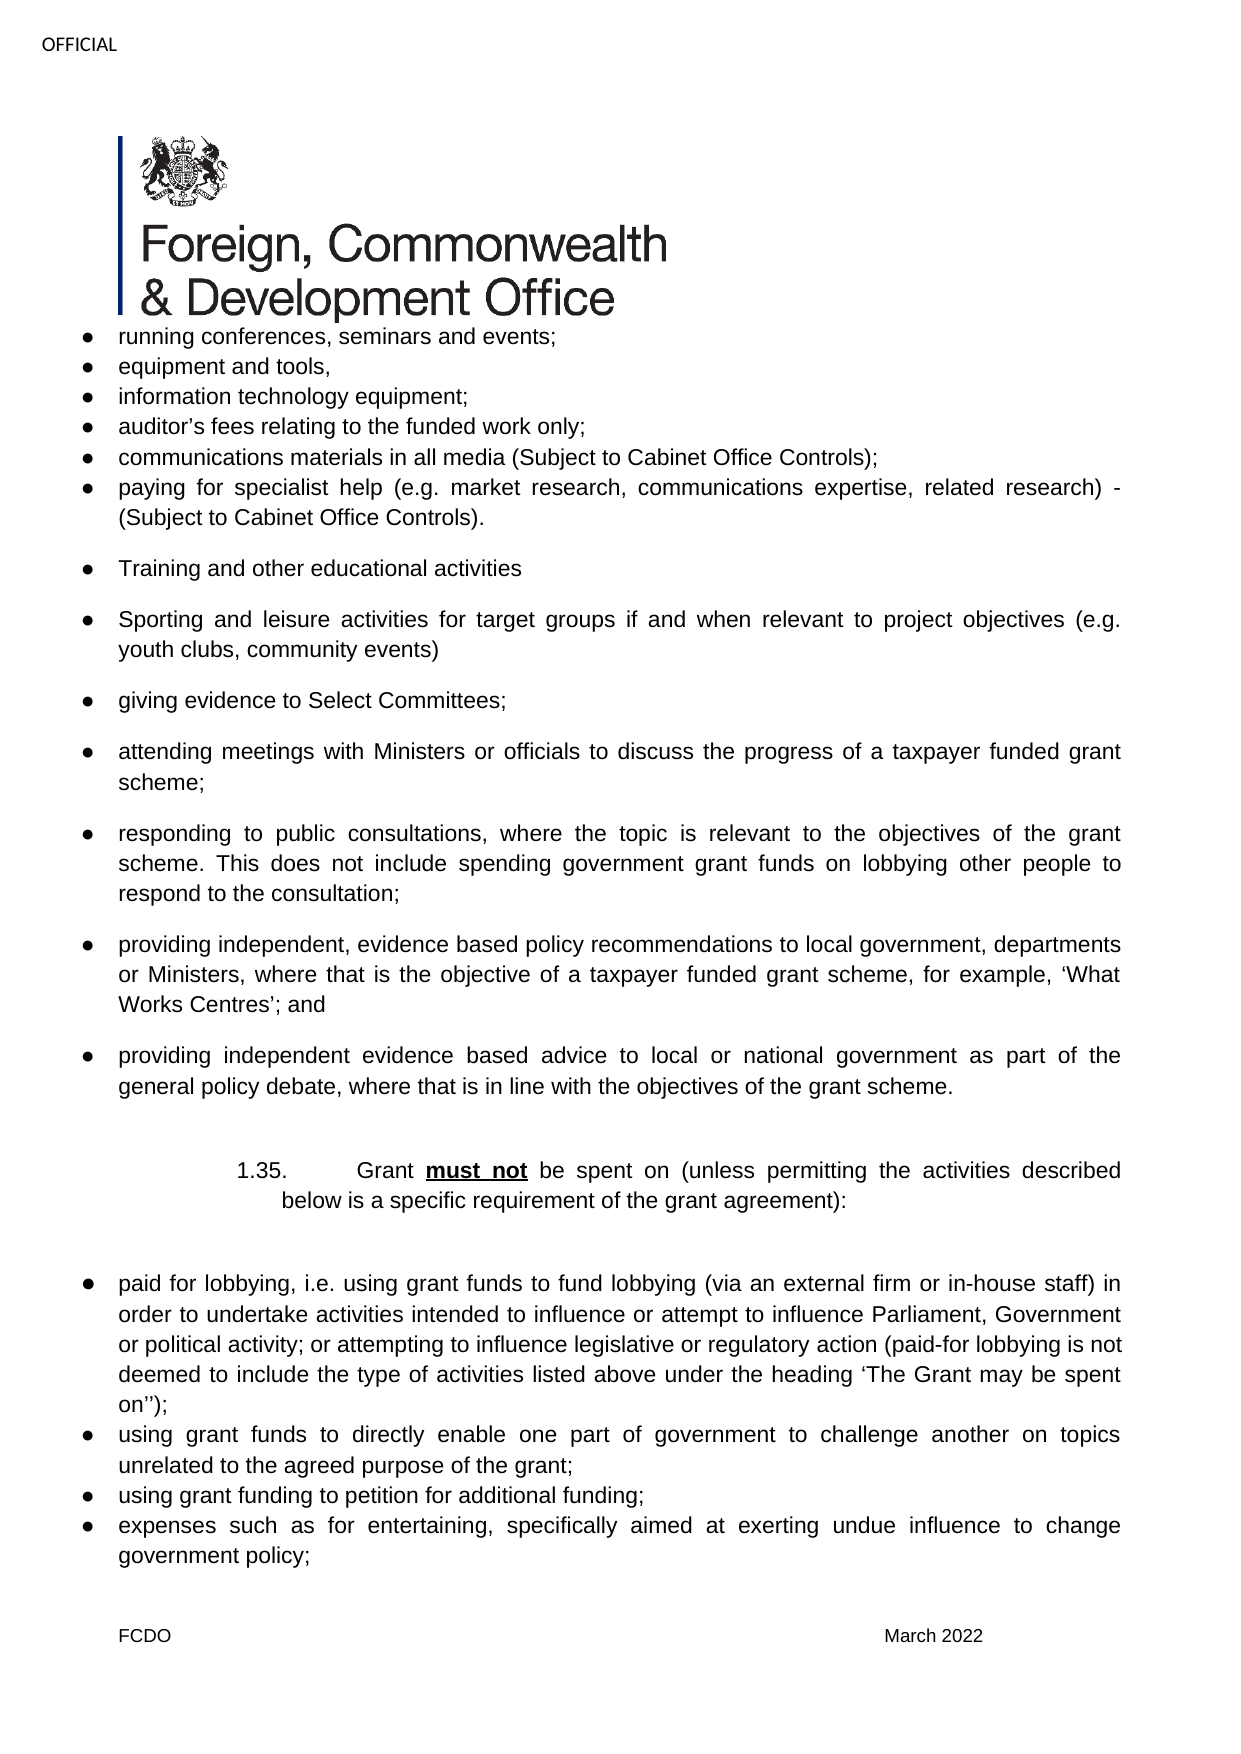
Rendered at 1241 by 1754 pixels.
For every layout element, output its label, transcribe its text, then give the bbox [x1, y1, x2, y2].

list Grant must not be spent on (unless permitting the activities described below is a specific requirement of the grant agreement): [236, 1157, 1122, 1213]
list equipment and tools, [81, 353, 1122, 379]
list information technology equipment; [81, 383, 1122, 409]
list paid for lobbying, i.e. using grant funds to fund lobbying (via an external firm or in-house staff) in order to undertake activities intended to influence or attempt to influence Parliament, Government or political activity; or attempting to influence legislative or regulatory action (paid-for lobbying is not deemed to include the type of activities listed above under the heading ‘The Grant may be spent on’’); [81, 1268, 1122, 1418]
list expenses such as for entertaining, specifically aimed at exerting undue influence to change government policy; [81, 1512, 1122, 1569]
list paying for specialist help (e.g. market research, communications expertise, related research) -(Subject to Cabinet Office Controls). [81, 474, 1122, 530]
list providing independent evidence based advice to local or national government as part of the general policy debate, where that is in line with the objectives of the grant scheme. [81, 1042, 1122, 1099]
list providing independent, evidence based policy recommendations to local government, departments or Ministers, where that is the objective of a taxpayer funded grant scheme, for example, ‘What Works Centres’; and [81, 931, 1122, 1018]
list Training and other educational activities [81, 555, 1122, 581]
list using grant funds to directly enable one part of government to challenge another on topics unrelated to the agreed purpose of the grant; [81, 1421, 1122, 1478]
list Sporting and leisure activities for target groups if and when relevant to project objectives (e.g. youth clubs, community events) [81, 606, 1122, 662]
list attending meetings with Ministers or officials to discuss the progress of a taxpayer funded grant scheme; [81, 738, 1122, 795]
list responding to public consultations, where the topic is relevant to the objectives of the grant scheme. This does not include spending government grant funds on lobbying other people to respond to the consultation; [81, 819, 1122, 906]
list auditor’s fees relating to the funded work only; [81, 413, 1122, 439]
list communications materials in all media (Subject to Cabinet Office Controls); [81, 443, 1122, 470]
list giving evidence to Select Committees; [81, 687, 1122, 713]
list using grant funding to petition for additional funding; [81, 1482, 1122, 1508]
list running conferences, seminars and events; [81, 323, 1122, 349]
